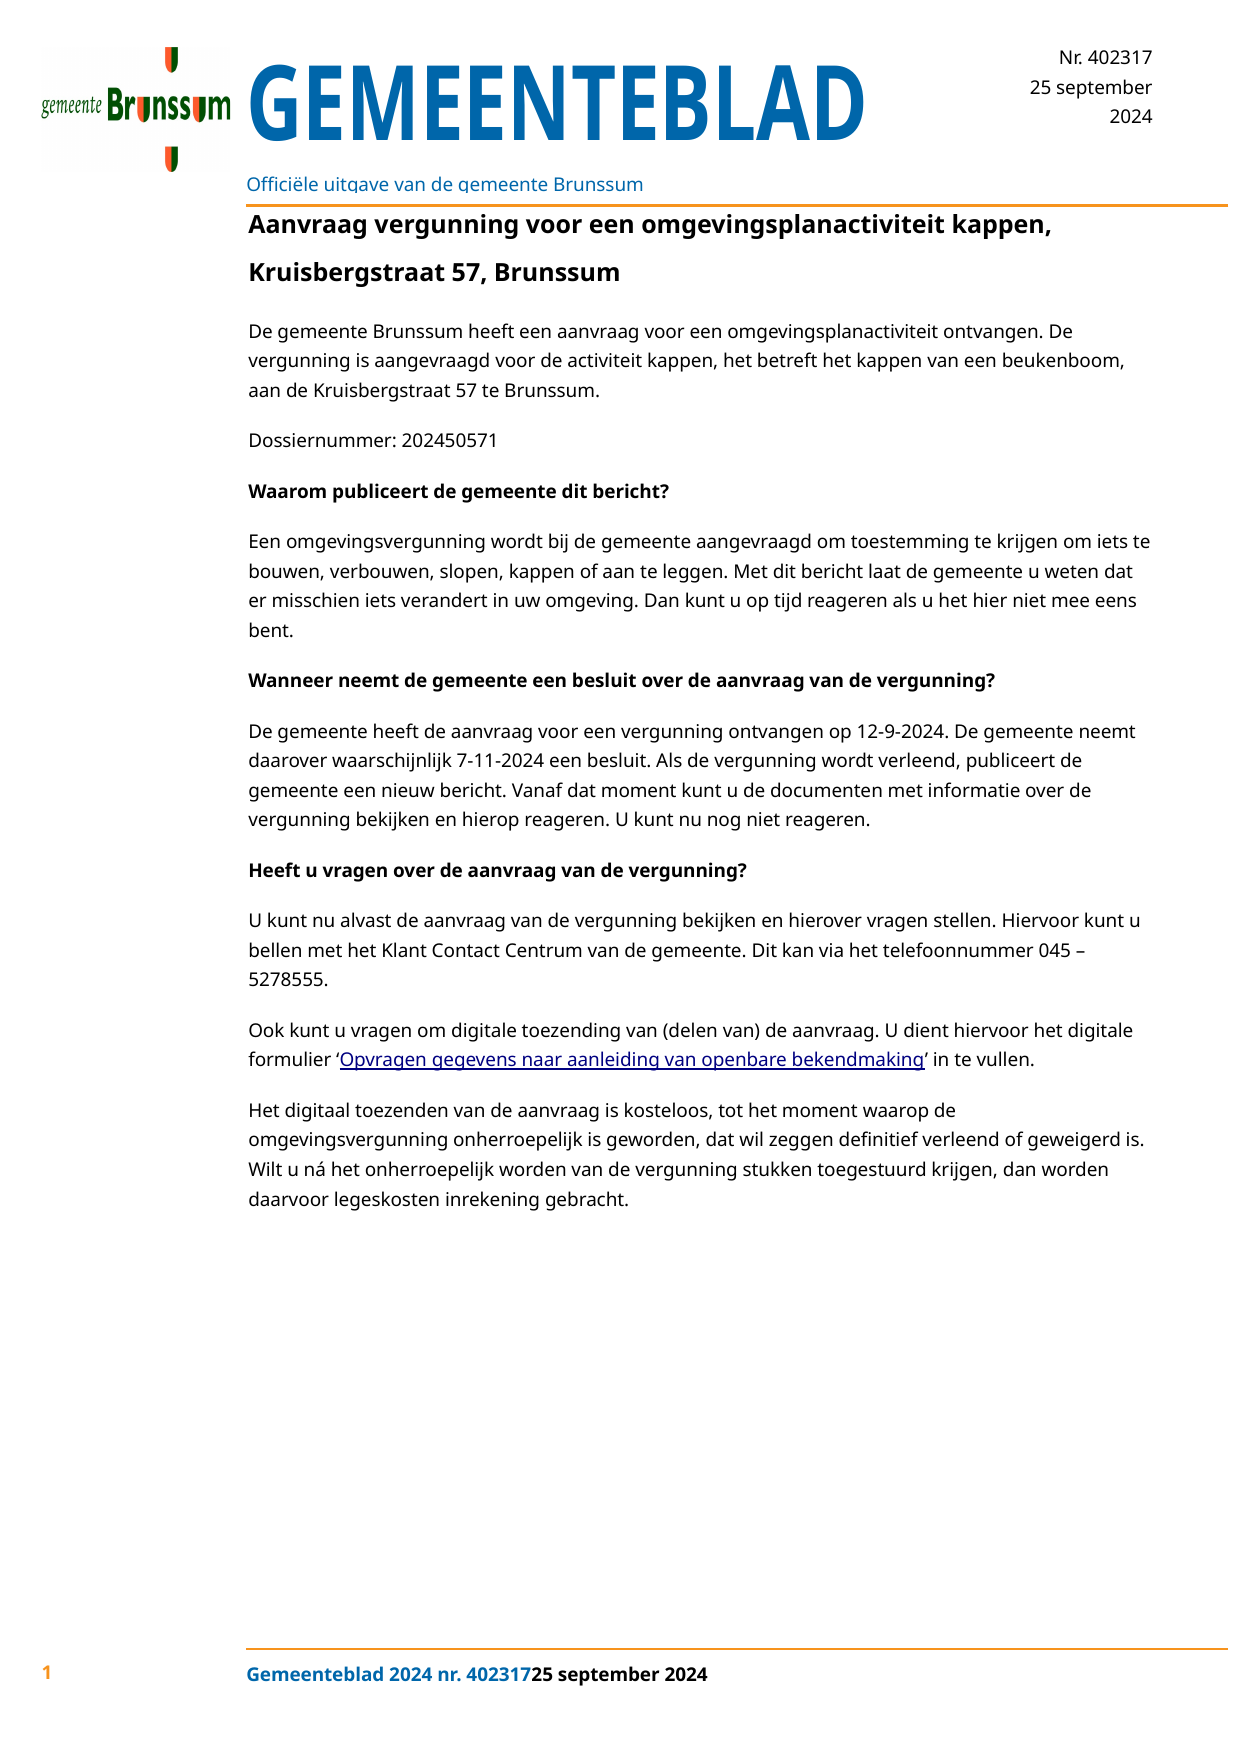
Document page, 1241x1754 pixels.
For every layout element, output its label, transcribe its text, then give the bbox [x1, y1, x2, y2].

text Dossiernummer: 202450571 [248, 427, 1152, 453]
text Waarom publiceert de gemeente dit bericht? [248, 478, 1152, 504]
text De gemeente heeft de aanvraag voor een vergunning ontvangen op 12-9-2024. De gemeente neemt daarover waarschijnlijk 7-11-2024 een besluit. Als de vergunning wordt verleend, publiceert de gemeente een nieuw bericht. Vanaf dat moment kunt u de documenten met informatie over de vergunning bekijken en hierop reageren. U kunt nu nog niet reageren. [248, 718, 1152, 832]
text Wanneer neemt de gemeente een besluit over de aanvraag van de vergunning? [248, 667, 1152, 693]
text Aanvraag vergunning voor een omgevingsplanactiviteit kappen, Kruisbergstraat 57, Brunssum [248, 207, 1152, 288]
text Een omgevingsvergunning wordt bij de gemeente aangevraagd om toestemming te krijgen om iets te bouwen, verbouwen, slopen, kappen of aan te leggen. Met dit bericht laat de gemeente u weten dat er misschien iets verandert in uw omgeving. Dan kunt u op tijd reageren als u het hier niet mee eens bent. [248, 528, 1152, 643]
text Heeft u vragen over de aanvraag van de vergunning? [248, 857, 1152, 883]
text U kunt nu alvast de aanvraag van de vergunning bekijken en hierover vragen stellen. Hiervoor kunt u bellen met het Klant Contact Centrum van de gemeente. Dit kan via het telefoonnummer 045 – 5278555. [248, 907, 1152, 992]
text Het digitaal toezenden van de aanvraag is kosteloos, tot het moment waarop de omgevingsvergunning onherroepelijk is geworden, dat wil zeggen definitief verleend of geweigerd is. Wilt u ná het onherroepelijk worden van de vergunning stukken toegestuurd krijgen, dan worden daarvoor legeskosten inrekening gebracht. [248, 1097, 1152, 1212]
picture [41, 47, 231, 172]
text Ook kunt u vragen om digitale toezending van (delen van) de aanvraag. U dient hiervoor het digitale formulier ‘Opvragen gegevens naar aanleiding van openbare bekendmaking’ in te vullen. [248, 1017, 1152, 1072]
text De gemeente Brunssum heeft een aanvraag voor een omgevingsplanactiviteit ontvangen. De vergunning is aangevraagd voor de activiteit kappen, het betreft het kappen van een beukenboom, aan de Kruisbergstraat 57 te Brunssum. [248, 318, 1152, 403]
